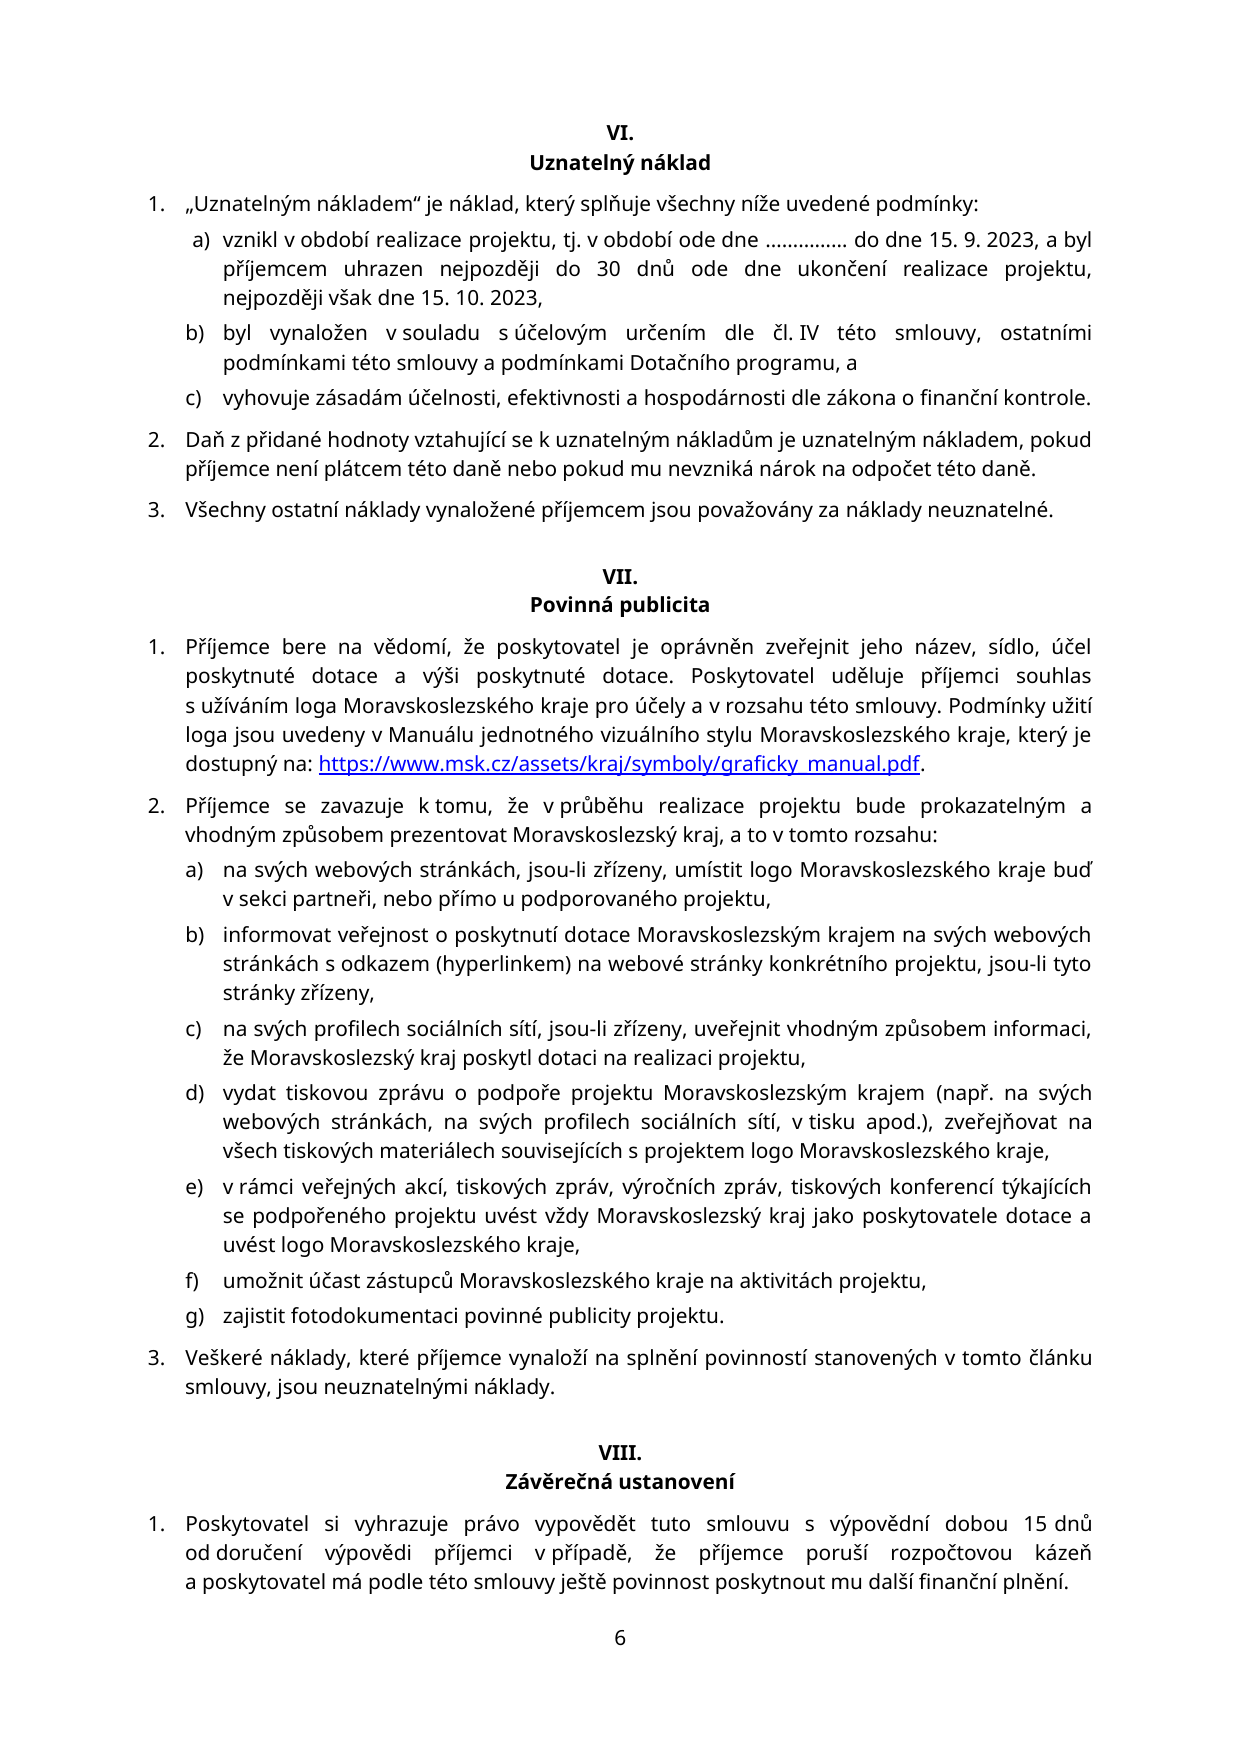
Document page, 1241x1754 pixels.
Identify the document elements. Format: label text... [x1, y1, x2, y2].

text Povinná publicita [148, 590, 1093, 619]
list na svých webových stránkách, jsou-li zřízeny, umístit logo Moravskoslezského kraje buď v sekci partneři, nebo přímo u podporovaného projektu, [185, 854, 1093, 913]
list „Uznatelným nákladem“ je náklad, který splňuje všechny níže uvedené podmínky: [148, 188, 1093, 217]
list na svých profilech sociálních sítí, jsou-li zřízeny, uveřejnit vhodným způsobem informaci, že Moravskoslezský kraj poskytl dotaci na realizaci projektu, [185, 1013, 1093, 1071]
list byl vynaložen v souladu s účelovým určením dle čl. IV této smlouvy, ostatními podmínkami této smlouvy a podmínkami Dotačního programu, a [185, 317, 1093, 376]
list vznikl v období realizace projektu, tj. v období ode dne …………… do dne 15. 9. 2023, a byl příjemcem uhrazen nejpozději do 30 dnů ode dne ukončení realizace projektu, nejpozději však dne 15. 10. 2023, [192, 224, 1093, 311]
list vyhovuje zásadám účelnosti, efektivnosti a hospodárnosti dle zákona o finanční kontrole. [185, 382, 1093, 411]
list v rámci veřejných akcí, tiskových zpráv, výročních zpráv, tiskových konferencí týkajících se podpořeného projektu uvést vždy Moravskoslezský kraj jako poskytovatele dotace a uvést logo Moravskoslezského kraje, [185, 1171, 1093, 1258]
list Všechny ostatní náklady vynaložené příjemcem jsou považovány za náklady neuznatelné. [148, 494, 1093, 524]
list Veškeré náklady, které příjemce vynaloží na splnění povinností stanovených v tomto článku smlouvy, jsou neuznatelnými náklady. [148, 1342, 1093, 1400]
text VI. [148, 118, 1093, 147]
text VII. [148, 561, 1093, 590]
list umožnit účast zástupců Moravskoslezského kraje na aktivitách projektu, [185, 1265, 1093, 1294]
text Uznatelný náklad [148, 147, 1093, 176]
list Poskytovatel si vyhrazuje právo vypovědět tuto smlouvu s výpovědní dobou 15 dnů od doručení výpovědi příjemci v případě, že příjemce poruší rozpočtovou kázeň a poskytovatel má podle této smlouvy ještě povinnost poskytnout mu další finanční plnění. [148, 1508, 1093, 1595]
list informovat veřejnost o poskytnutí dotace Moravskoslezským krajem na svých webových stránkách s odkazem (hyperlinkem) na webové stránky konkrétního projektu, jsou-li tyto stránky zřízeny, [185, 919, 1093, 1006]
text Závěrečná ustanovení [148, 1466, 1093, 1495]
list vydat tiskovou zprávu o podpoře projektu Moravskoslezským krajem (např. na svých webových stránkách, na svých profilech sociálních sítí, v tisku apod.), zveřejňovat na všech tiskových materiálech souvisejících s projektem logo Moravskoslezského kraje, [185, 1077, 1093, 1165]
text VIII. [148, 1438, 1093, 1466]
list Příjemce bere na vědomí, že poskytovatel je oprávněn zveřejnit jeho název, sídlo, účel poskytnuté dotace a výši poskytnuté dotace. Poskytovatel uděluje příjemci souhlas s užíváním loga Moravskoslezského kraje pro účely a v rozsahu této smlouvy. Podmínky užití loga jsou uvedeny v Manuálu jednotného vizuálního stylu Moravskoslezského kraje, který je dostupný na: https://www.msk.cz/assets/kraj/symboly/graficky_manual.pdf. [148, 631, 1093, 777]
list Daň z přidané hodnoty vztahující se k uznatelným nákladům je uznatelným nákladem, pokud příjemce není plátcem této daně nebo pokud mu nevzniká nárok na odpočet této daně. [148, 424, 1093, 482]
list zajistit fotodokumentaci povinné publicity projektu. [185, 1300, 1093, 1329]
list Příjemce se zavazuje k tomu, že v průběhu realizace projektu bude prokazatelným a vhodným způsobem prezentovat Moravskoslezský kraj, a to v tomto rozsahu: [148, 790, 1093, 848]
